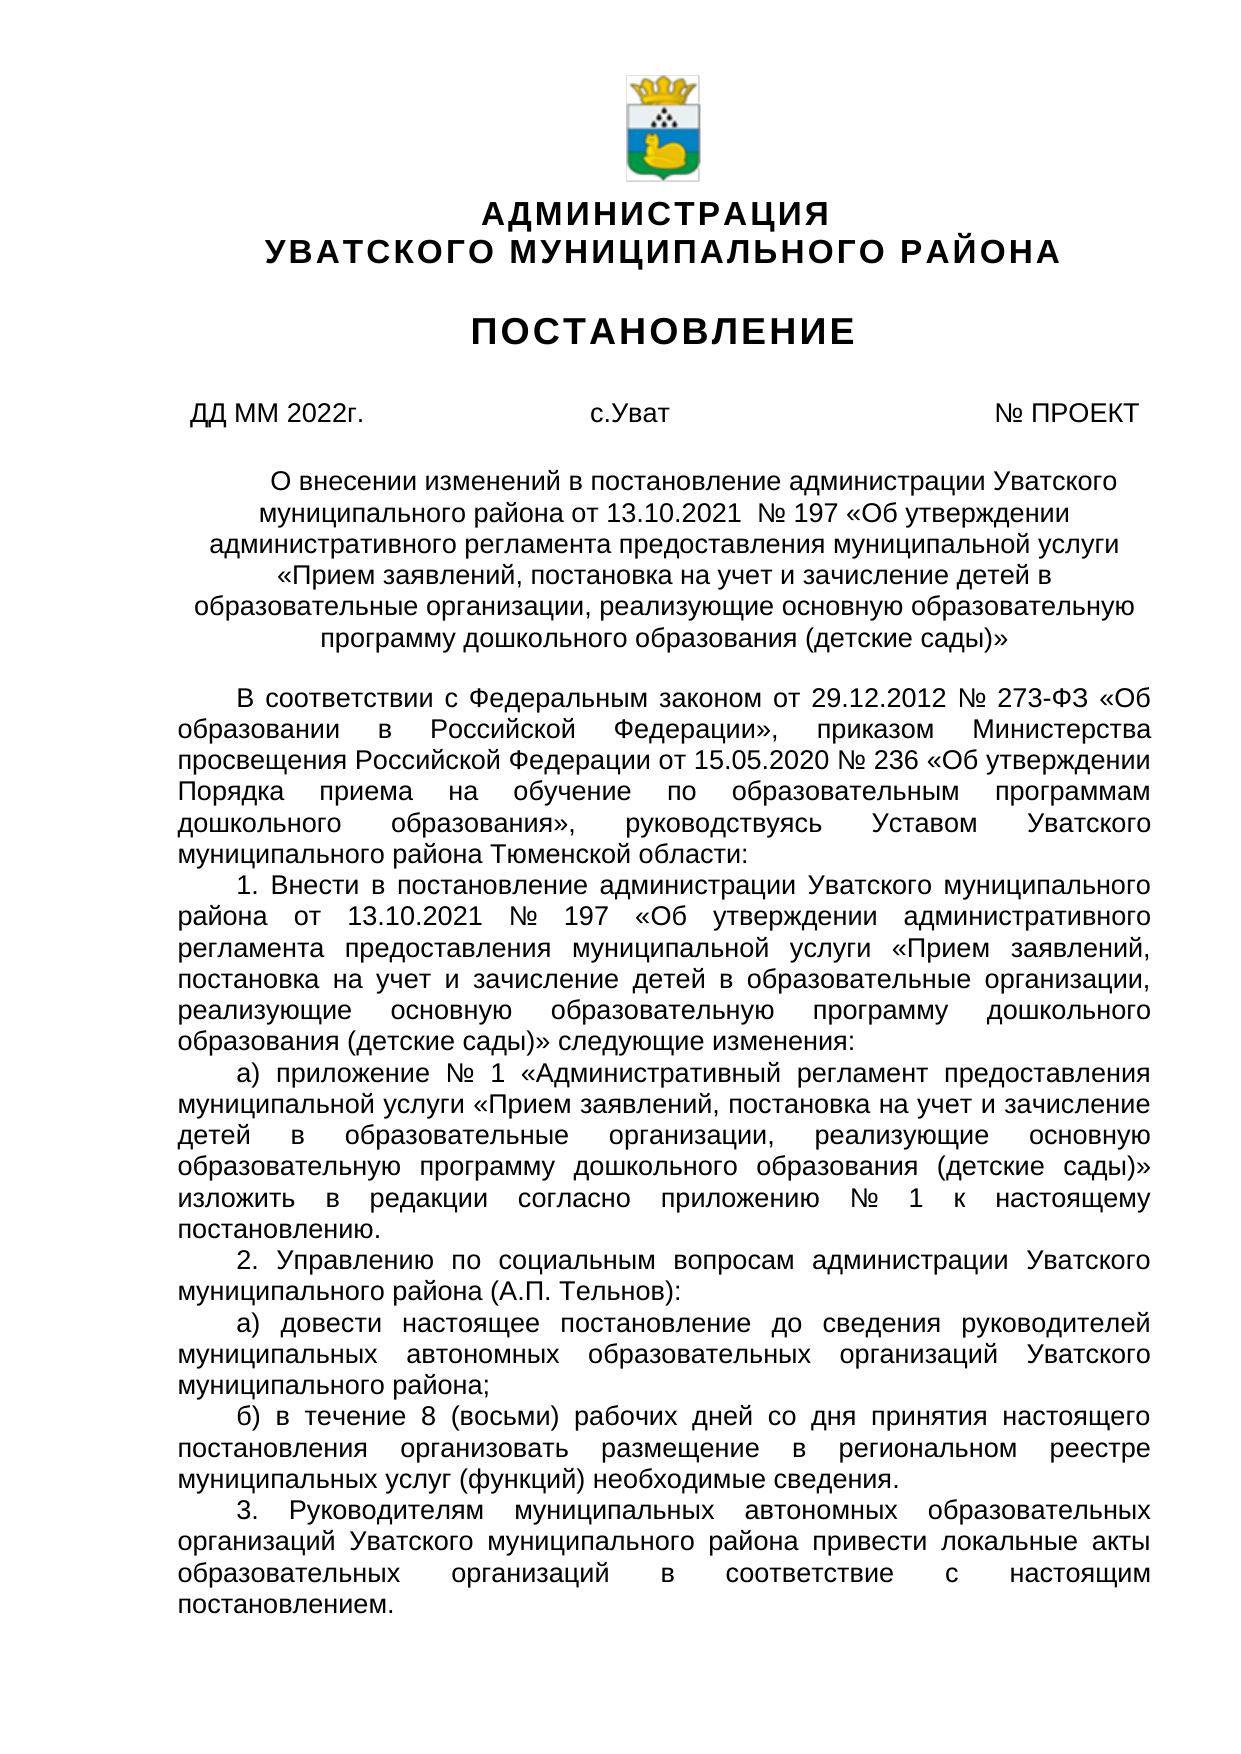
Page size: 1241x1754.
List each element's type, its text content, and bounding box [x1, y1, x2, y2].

text б) в течение 8 (восьми) рабочих дней со дня принятия настоящего постановления организовать размещение в региональном реестре муниципальных услуг (функций) необходимые сведения. [177, 1400, 1152, 1494]
text 1. Внести в постановление администрации Уватского муниципального района от 13.10.2021 № 197 «Об утверждении административного регламента предоставления муниципальной услуги «Прием заявлений, постановка на учет и зачисление детей в образовательные организации, реализующие основную образовательную программу дошкольного образования (детские сады)» следующие изменения: [177, 869, 1152, 1057]
table_header № ПРОЕКТ [833, 390, 1146, 434]
text Постановление [177, 309, 1148, 352]
picture [625, 75, 704, 194]
text 3. Руководителям муниципальных автономных образовательных организаций Уватского муниципального района привести локальные акты образовательных организаций в соответствие с настоящим постановлением. [177, 1494, 1152, 1619]
text О внесении изменений в постановление администрации Уватского муниципального района от 13.10.2021 № 197 «Об утверждении административного регламента предоставления муниципальной услуги «Прием заявлений, постановка на учет и зачисление детей в образовательные организации, реализующие основную образовательную программу дошкольного образования (детские сады)» [177, 465, 1152, 653]
text а) довести настоящее постановление до сведения руководителей муниципальных автономных образовательных организаций Уватского муниципального района; [177, 1307, 1152, 1400]
text 2. Управлению по социальным вопросам администрации Уватского муниципального района (А.П. Тельнов): [177, 1244, 1152, 1307]
table_header ДД ММ 2022г. [184, 390, 508, 434]
text а) приложение № 1 «Административный регламент предоставления муниципальной услуги «Прием заявлений, постановка на учет и зачисление детей в образовательные организации, реализующие основную образовательную программу дошкольного образования (детские сады)» изложить в редакции согласно приложению № 1 к настоящему постановлению. [177, 1057, 1152, 1244]
text В соответствии с Федеральным законом от 29.12.2012 № 273-ФЗ «Об образовании в Российской Федерации», приказом Министерства просвещения Российской Федерации от 15.05.2020 № 236 «Об утверждении Порядка приема на обучение по образовательным программам дошкольного образования», руководствуясь Уставом Уватского муниципального района Тюменской области: [177, 682, 1152, 869]
table_header с.Уват [508, 390, 833, 434]
text Администрация Уватского муниципального района [177, 194, 1148, 271]
